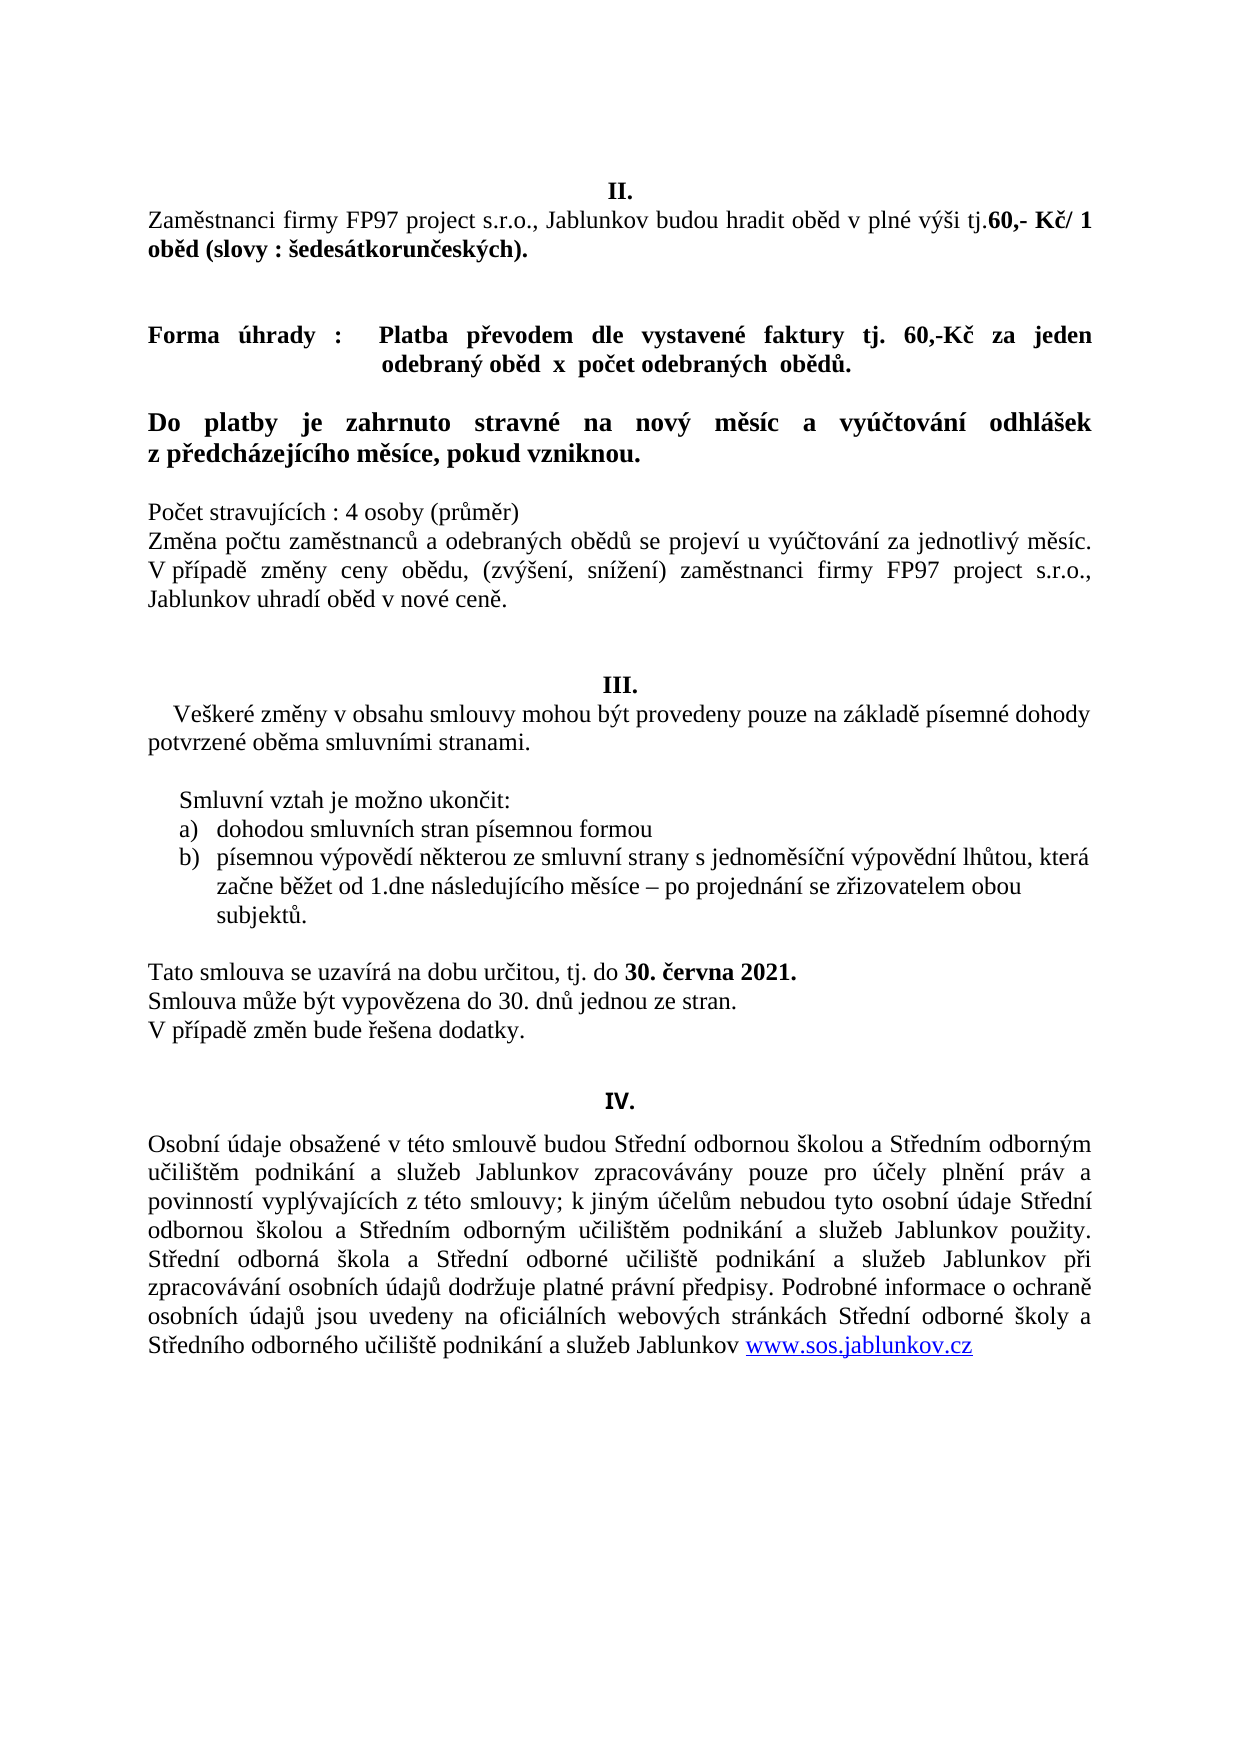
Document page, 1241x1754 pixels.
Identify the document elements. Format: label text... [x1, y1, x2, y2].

text III. [148, 670, 1093, 699]
text II. [148, 176, 1093, 205]
text Smluvní vztah je možno ukončit: [148, 785, 1093, 814]
text V případě změn bude řešena dodatky. [148, 1015, 1093, 1044]
text Zaměstnanci firmy FP97 project s.r.o., Jablunkov budou hradit oběd v plné výši tj.60,- Kč/ 1 oběd (slovy : šedesátkorunčeských). [148, 205, 1093, 263]
text Smlouva může být vypovězena do 30. dnů jednou ze stran. [148, 986, 1093, 1015]
text Veškeré změny v obsahu smlouvy mohou být provedeny pouze na základě písemné dohody potvrzené oběma smluvními stranami. [148, 699, 1093, 756]
text Osobní údaje obsažené v této smlouvě budou Střední odbornou školou a Středním odborným učilištěm podnikání a služeb Jablunkov zpracovávány pouze pro účely plnění práv a povinností vyplývajících z této smlouvy; k jiným účelům nebudou tyto osobní údaje Střední odbornou školou a Středním odborným učilištěm podnikání a služeb Jablunkov použity. Střední odborná škola a Střední odborné učiliště podnikání a služeb Jablunkov při zpracovávání osobních údajů dodržuje platné právní předpisy. Podrobné informace o ochraně osobních údajů jsou uvedeny na oficiálních webových stránkách Střední odborné školy a Středního odborného učiliště podnikání a služeb Jablunkov www.sos.jablunkov.cz [148, 1129, 1093, 1359]
text Forma úhrady : Platba převodem dle vystavené faktury tj. 60,-Kč za jeden odebraný oběd x počet odebraných obědů. [148, 320, 1093, 378]
list dohodou smluvních stran písemnou formou [179, 814, 1093, 842]
text IV. [148, 1085, 1093, 1116]
text Změna počtu zaměstnanců a odebraných obědů se projeví u vyúčtování za jednotlivý měsíc. V případě změny ceny obědu, (zvýšení, snížení) zaměstnanci firmy FP97 project s.r.o., Jablunkov uhradí oběd v nové ceně. [148, 526, 1093, 612]
list písemnou výpovědí některou ze smluvní strany s jednoměsíční výpovědní lhůtou, která začne běžet od 1.dne následujícího měsíce – po projednání se zřizovatelem obou subjektů. [179, 842, 1093, 929]
text Počet stravujících : 4 osoby (průměr) [148, 497, 1093, 526]
text Tato smlouva se uzavírá na dobu určitou, tj. do 30. června 2021. [148, 957, 1093, 986]
text Do platby je zahrnuto stravné na nový měsíc a vyúčtování odhlášek z předcházejícího měsíce, pokud vzniknou. [148, 406, 1093, 469]
